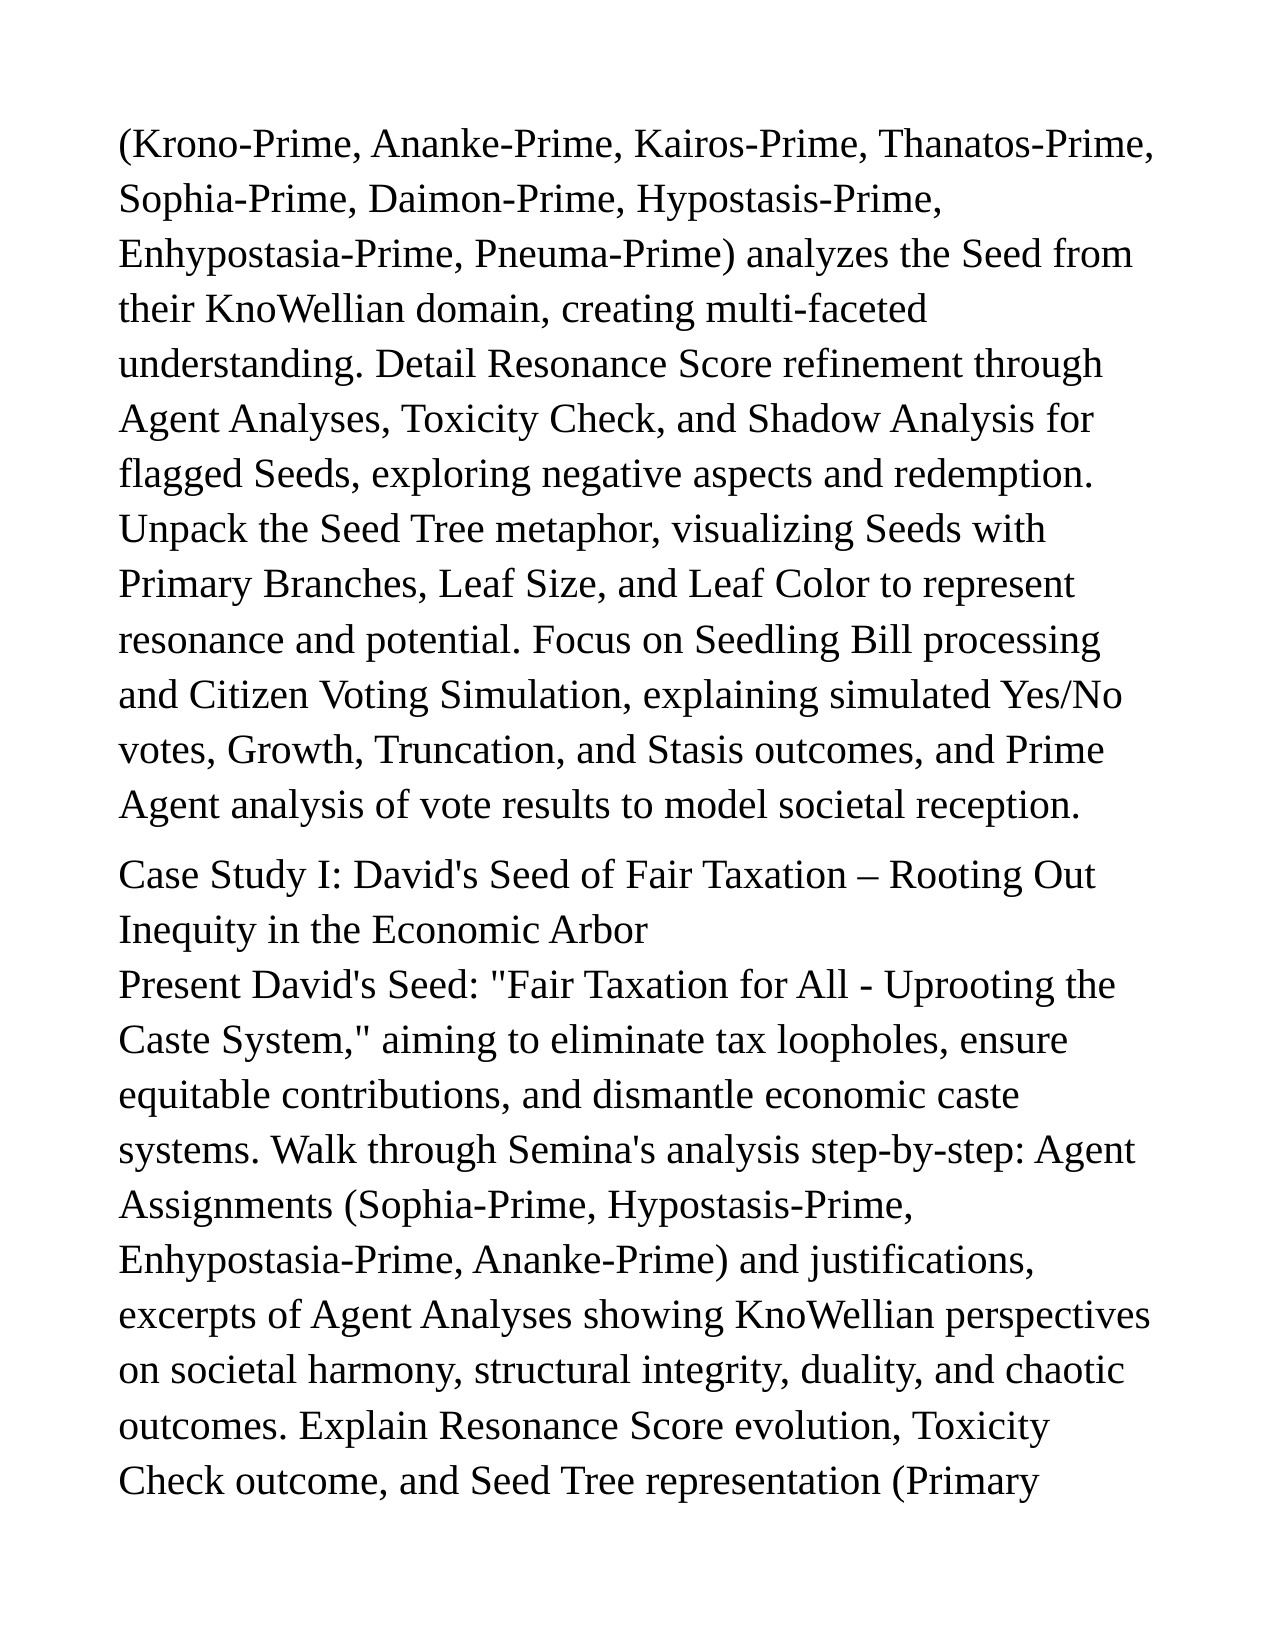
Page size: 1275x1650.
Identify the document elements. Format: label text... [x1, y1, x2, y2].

text Case Study I: David's Seed of Fair Taxation – Rooting Out Inequity in the Economic Arbor Present David's Seed: "Fair Taxation for All - Uprooting the Caste System," aiming to eliminate tax loopholes, ensure equitable contributions, and dismantle economic caste systems. Walk through Semina's analysis step-by-step: Agent Assignments (Sophia-Prime, Hypostasis-Prime, Enhypostasia-Prime, Ananke-Prime) and justifications, excerpts of Agent Analyses showing KnoWellian perspectives on societal harmony, structural integrity, duality, and chaotic outcomes. Explain Resonance Score evolution, Toxicity Check outcome, and Seed Tree representation (Primary [118, 849, 1157, 1503]
text (Krono-Prime, Ananke-Prime, Kairos-Prime, Thanatos-Prime, Sophia-Prime, Daimon-Prime, Hypostasis-Prime, Enhypostasia-Prime, Pneuma-Prime) analyzes the Seed from their KnoWellian domain, creating multi-faceted understanding. Detail Resonance Score refinement through Agent Analyses, Toxicity Check, and Shadow Analysis for flagged Seeds, exploring negative aspects and redemption. Unpack the Seed Tree metaphor, visualizing Seeds with Primary Branches, Leaf Size, and Leaf Color to represent resonance and potential. Focus on Seedling Bill processing and Citizen Voting Simulation, explaining simulated Yes/No votes, Growth, Truncation, and Stasis outcomes, and Prime Agent analysis of vote results to model societal reception. [118, 118, 1157, 827]
